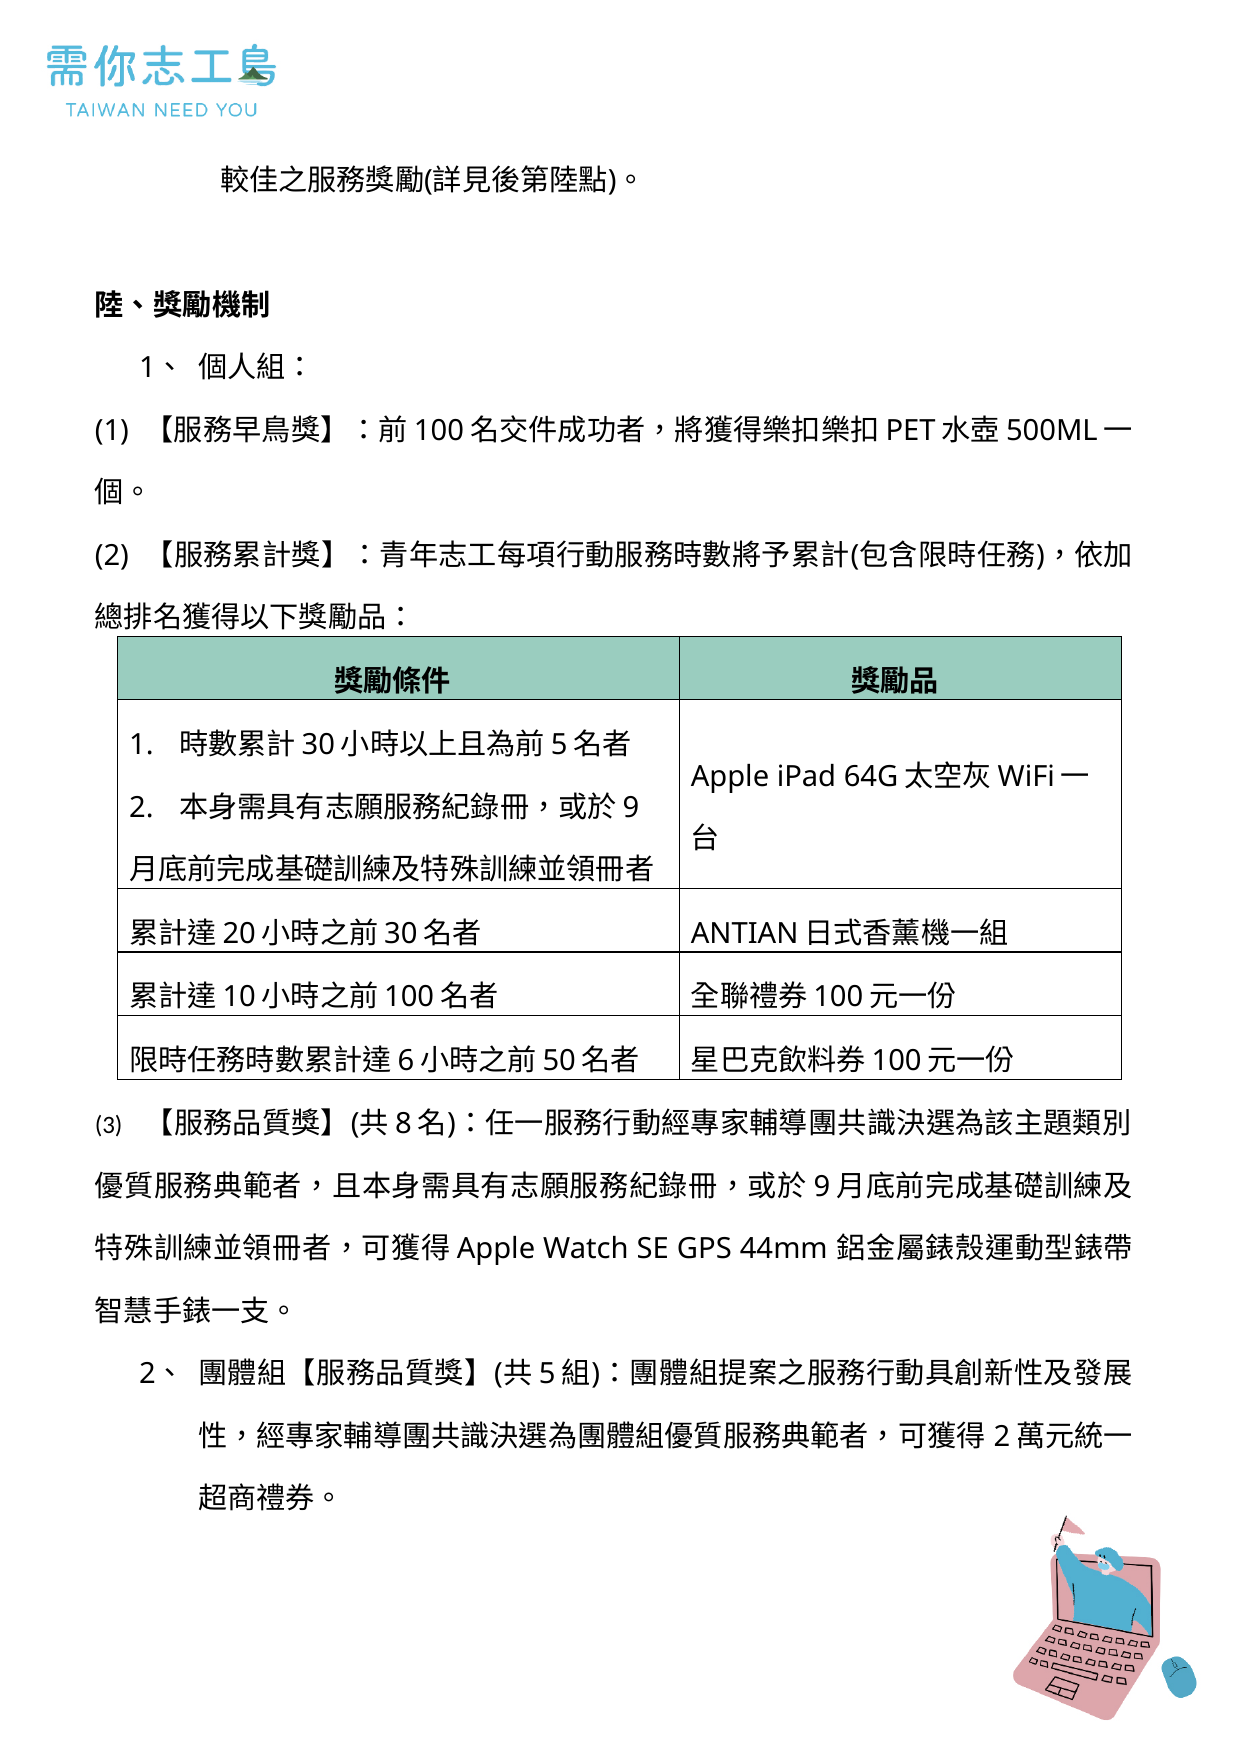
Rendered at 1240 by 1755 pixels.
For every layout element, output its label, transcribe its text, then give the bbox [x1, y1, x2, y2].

table_cell 全聯禮券100元一份 [680, 953, 1121, 1015]
table_cell 累計達20小時之前30名者 [118, 889, 679, 951]
table_header 獎勵品 [680, 637, 1121, 699]
table_cell ANTIAN日式香薰機一組 [680, 889, 1121, 951]
table_cell 累計達10小時之前100名者 [118, 953, 679, 1015]
list 【服務累計獎】：青年志工每項行動服務時數將予累計(包含限時任務)，依加總排名獲得以下獎勵品： [94, 511, 1133, 636]
list 獎勵機制 [94, 261, 1145, 323]
table_cell Apple iPad 64G太空灰WiFi一台 [680, 700, 1121, 888]
table_header 獎勵條件 [118, 637, 679, 699]
list 【服務品質獎】(共8名)：任一服務行動經專家輔導團共識決選為該主題類別優質服務典範者，且本身需具有志願服務紀錄冊，或於9月底前完成基礎訓練及特殊訓練並領冊者，可獲得Apple Watch SE GPS 44mm 鋁金屬錶殼運動型錶帶智慧手錶一支。 [94, 1079, 1133, 1329]
list 個人組： [139, 323, 1133, 386]
list 較佳之服務獎勵(詳見後第陸點)。 [145, 136, 1145, 198]
list 團體組【服務品質獎】(共5組)：團體組提案之服務行動具創新性及發展性，經專家輔導團共識決選為團體組優質服務典範者，可獲得2萬元統一超商禮券。 [139, 1329, 1133, 1517]
table_cell 限時任務時數累計達6小時之前50名者 [118, 1016, 679, 1078]
list 【服務早鳥獎】：前100名交件成功者，將獲得樂扣樂扣PET水壺500ML一個。 [94, 386, 1133, 511]
table_cell 星巴克飲料券100元一份 [680, 1016, 1121, 1078]
table_cell 時數累計30小時以上且為前5名者 本身需具有志願服務紀錄冊，或於9月底前完成基礎訓練及特殊訓練並領冊者 [118, 700, 679, 888]
